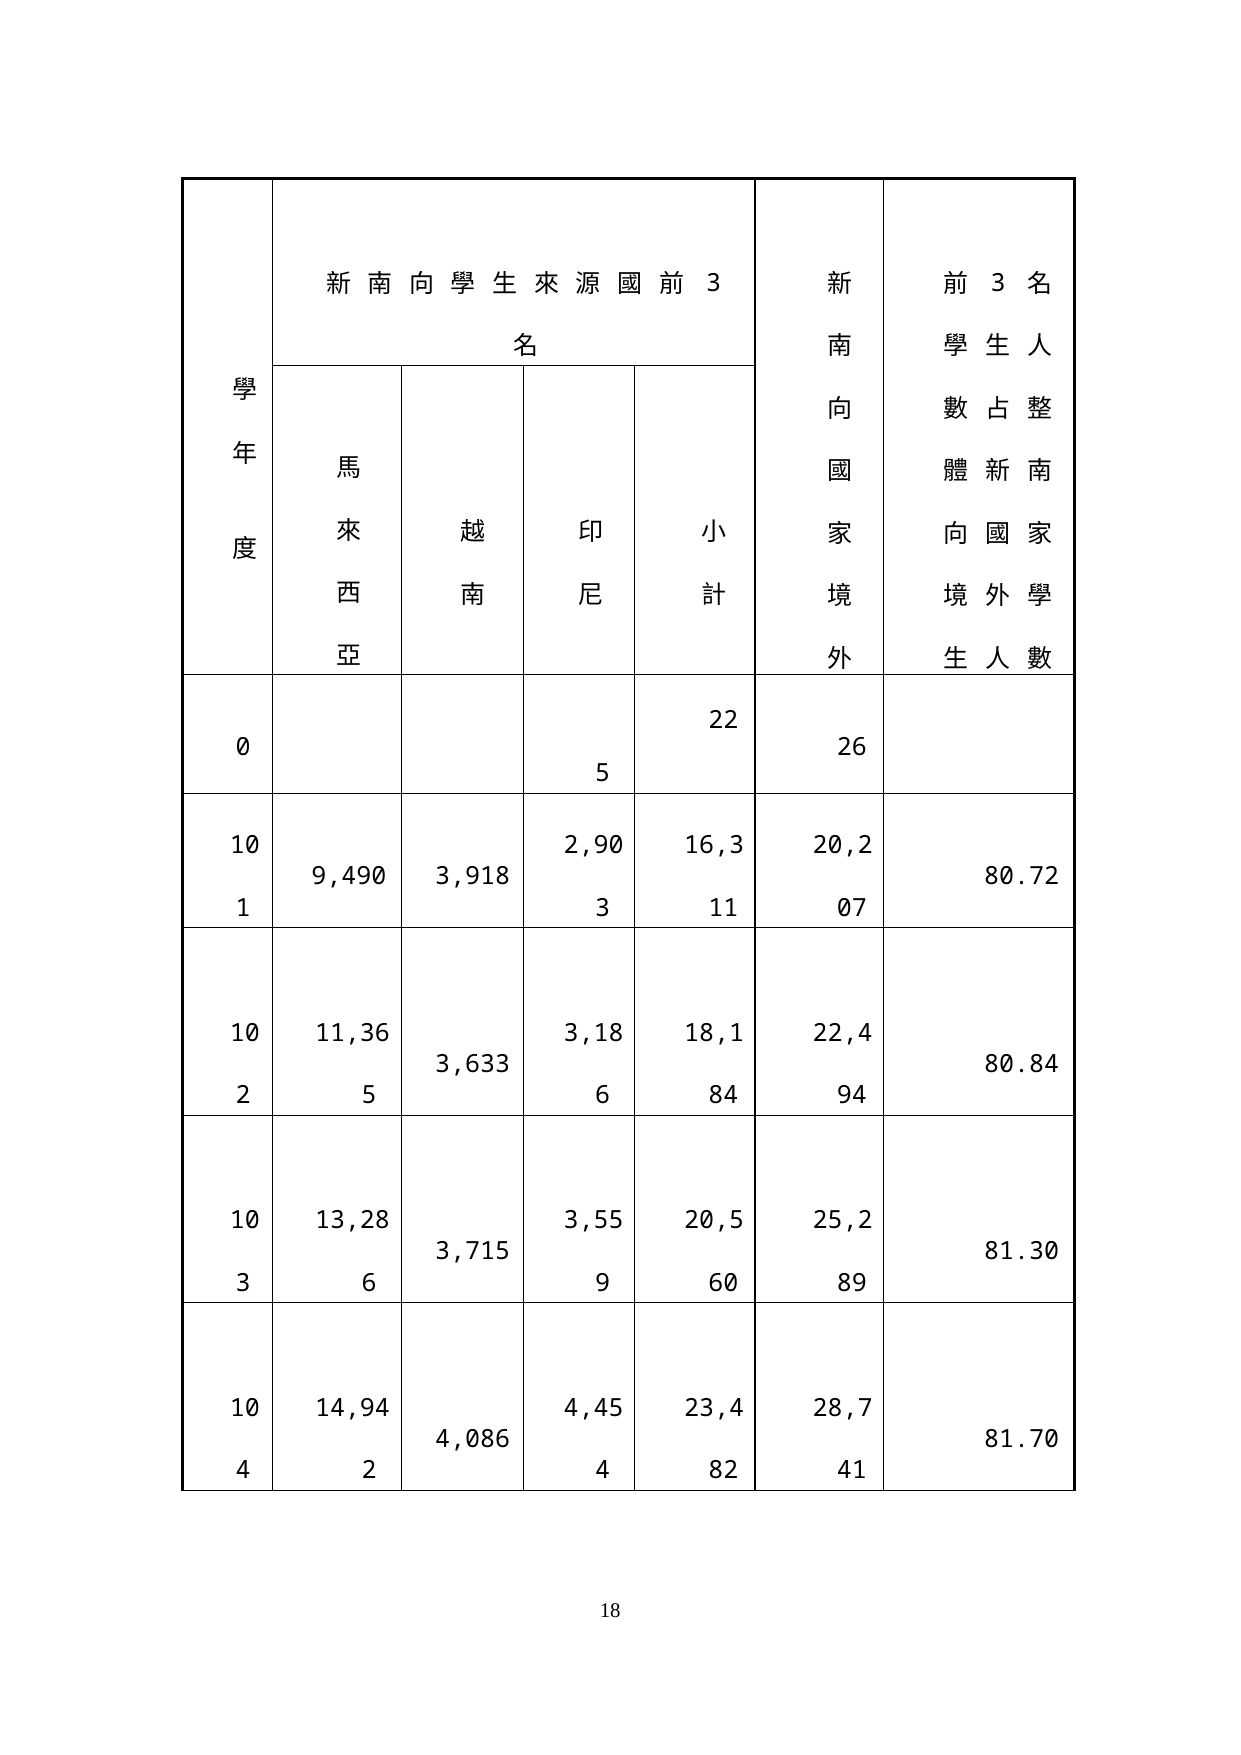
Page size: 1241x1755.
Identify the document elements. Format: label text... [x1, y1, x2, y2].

table_cell 14,942 [273, 1303, 401, 1490]
table_cell 3,559 [524, 1116, 634, 1302]
table_cell 印尼 [524, 366, 634, 674]
table_header 前3名學生人數占整體新南向國家境外學生人數比率 [884, 180, 1073, 674]
table_cell 26 [756, 675, 883, 793]
table_cell 102 [184, 928, 272, 1115]
table_cell [402, 675, 523, 793]
table_cell 16,311 [635, 794, 754, 927]
table_cell 0 [184, 675, 272, 793]
table_cell 4,454 [524, 1303, 634, 1490]
table_cell 22 [635, 675, 754, 793]
table_cell 81.30 [884, 1116, 1073, 1302]
table_cell [273, 675, 401, 793]
table_cell 103 [184, 1116, 272, 1302]
table_cell 20,207 [756, 794, 883, 927]
table_header 新南向國家境外學生人數 [756, 180, 883, 674]
table_cell 81.70 [884, 1303, 1073, 1490]
table_cell 23,482 [635, 1303, 754, 1490]
table_cell 小計 [635, 366, 754, 674]
table_cell 3,633 [402, 928, 523, 1115]
table_cell 22,494 [756, 928, 883, 1115]
table_cell 4,086 [402, 1303, 523, 1490]
table_cell 25,289 [756, 1116, 883, 1302]
table_cell 馬來西亞 [273, 366, 401, 674]
table_cell 80.84 [884, 928, 1073, 1115]
table_cell 5 [524, 675, 634, 793]
table_cell 3,186 [524, 928, 634, 1115]
table_header 新南向學生來源國前3名 [273, 180, 754, 365]
table_cell 11,365 [273, 928, 401, 1115]
table_cell 13,286 [273, 1116, 401, 1302]
table_cell [884, 675, 1073, 793]
table_cell 越南 [402, 366, 523, 674]
table_cell 20,560 [635, 1116, 754, 1302]
table_cell 104 [184, 1303, 272, 1490]
table_cell 3,715 [402, 1116, 523, 1302]
table_cell 18,184 [635, 928, 754, 1115]
table_header 學 年 度 [184, 180, 272, 674]
table_cell 101 [184, 794, 272, 927]
table_cell 3,918 [402, 794, 523, 927]
table_cell 80.72 [884, 794, 1073, 927]
table_cell 2,903 [524, 794, 634, 927]
table_cell 28,741 [756, 1303, 883, 1490]
table_cell 9,490 [273, 794, 401, 927]
